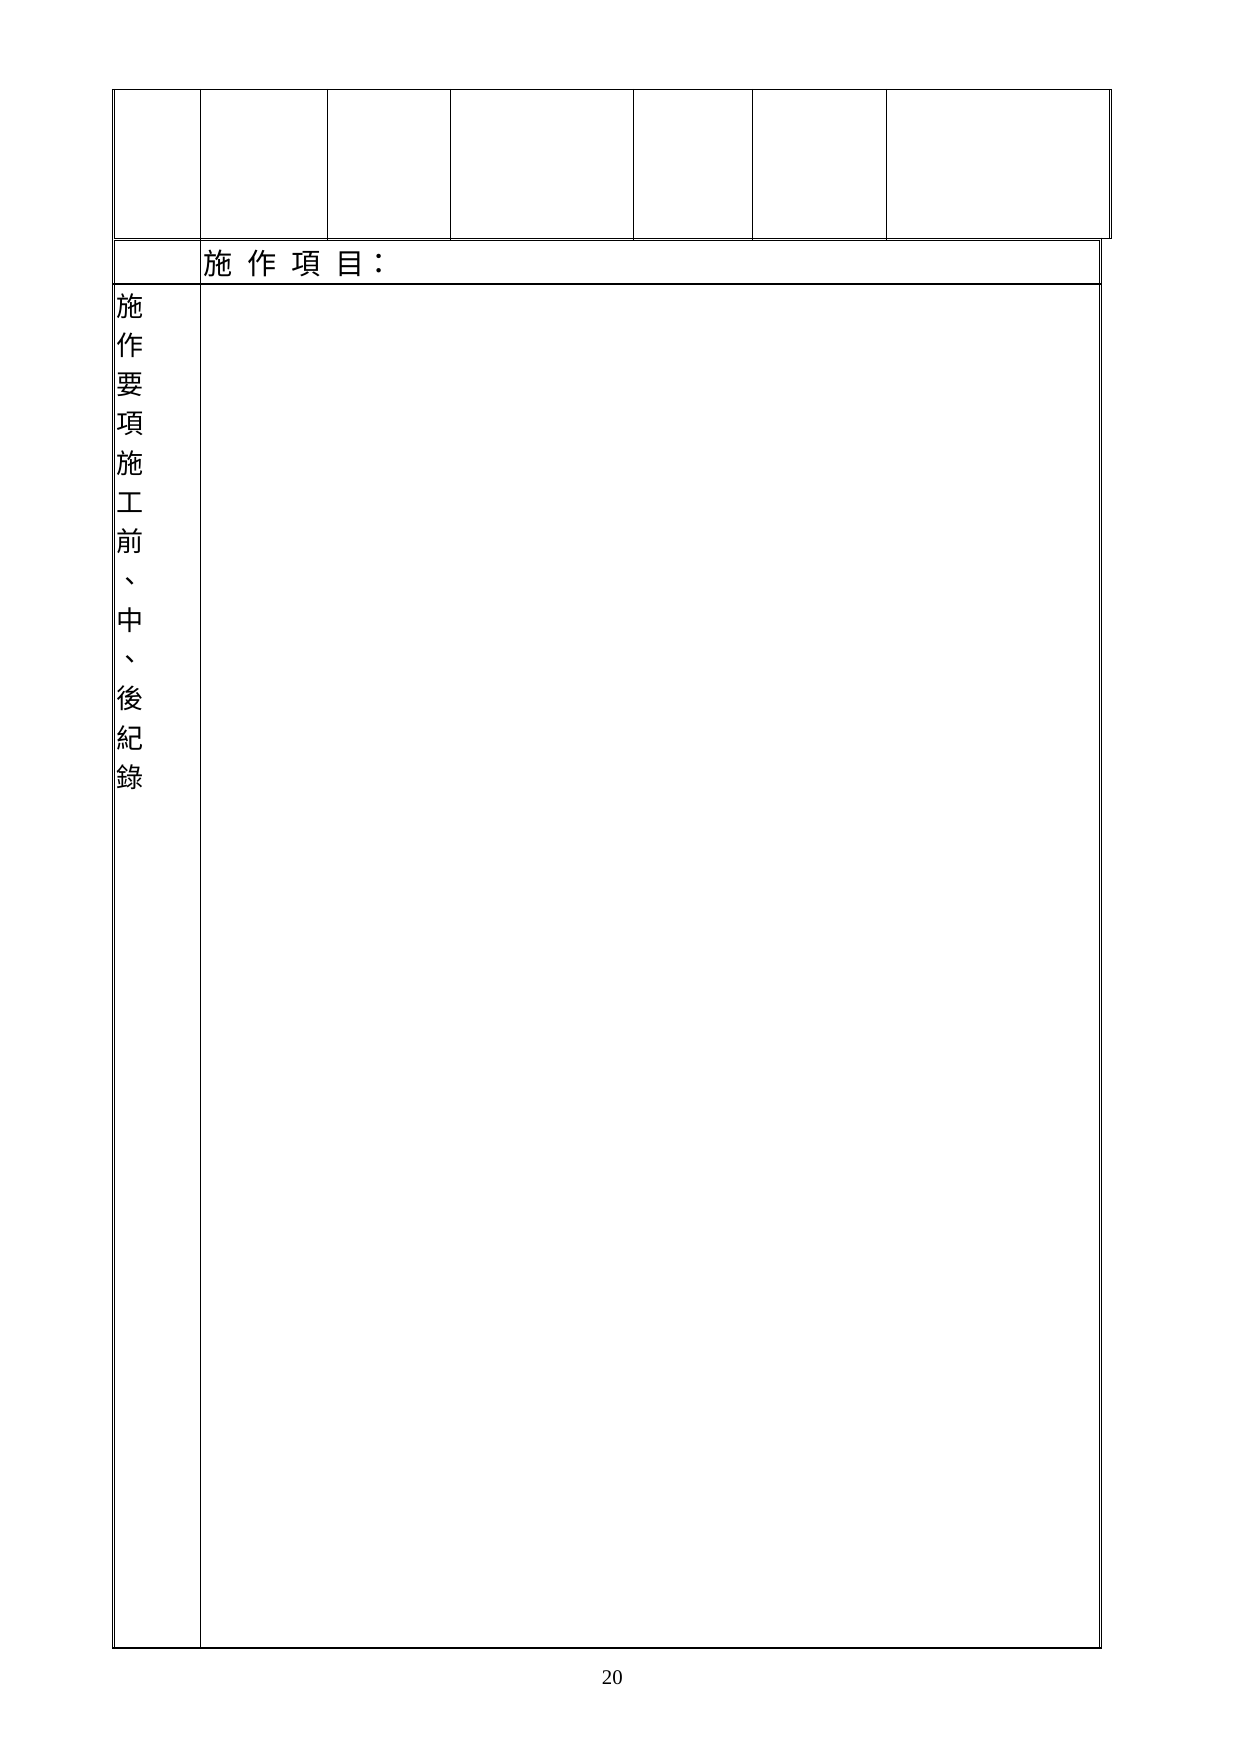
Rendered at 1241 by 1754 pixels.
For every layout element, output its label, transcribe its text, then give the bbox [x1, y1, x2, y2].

table_cell 施 作 項 目： [201, 241, 1099, 283]
table_cell [201, 285, 1099, 1647]
table_cell [201, 90, 327, 238]
table_cell [887, 90, 1109, 238]
table_cell [115, 90, 200, 238]
table_cell [1102, 283, 1111, 1647]
table_cell [328, 90, 450, 238]
table_cell [1102, 239, 1111, 283]
table_cell 施 作 要 項 施 工 前 、 中 、 後 紀 錄 [115, 285, 200, 1647]
table_cell [451, 90, 633, 238]
table_cell [115, 241, 200, 283]
table_cell [753, 90, 886, 238]
table_cell [634, 90, 752, 238]
